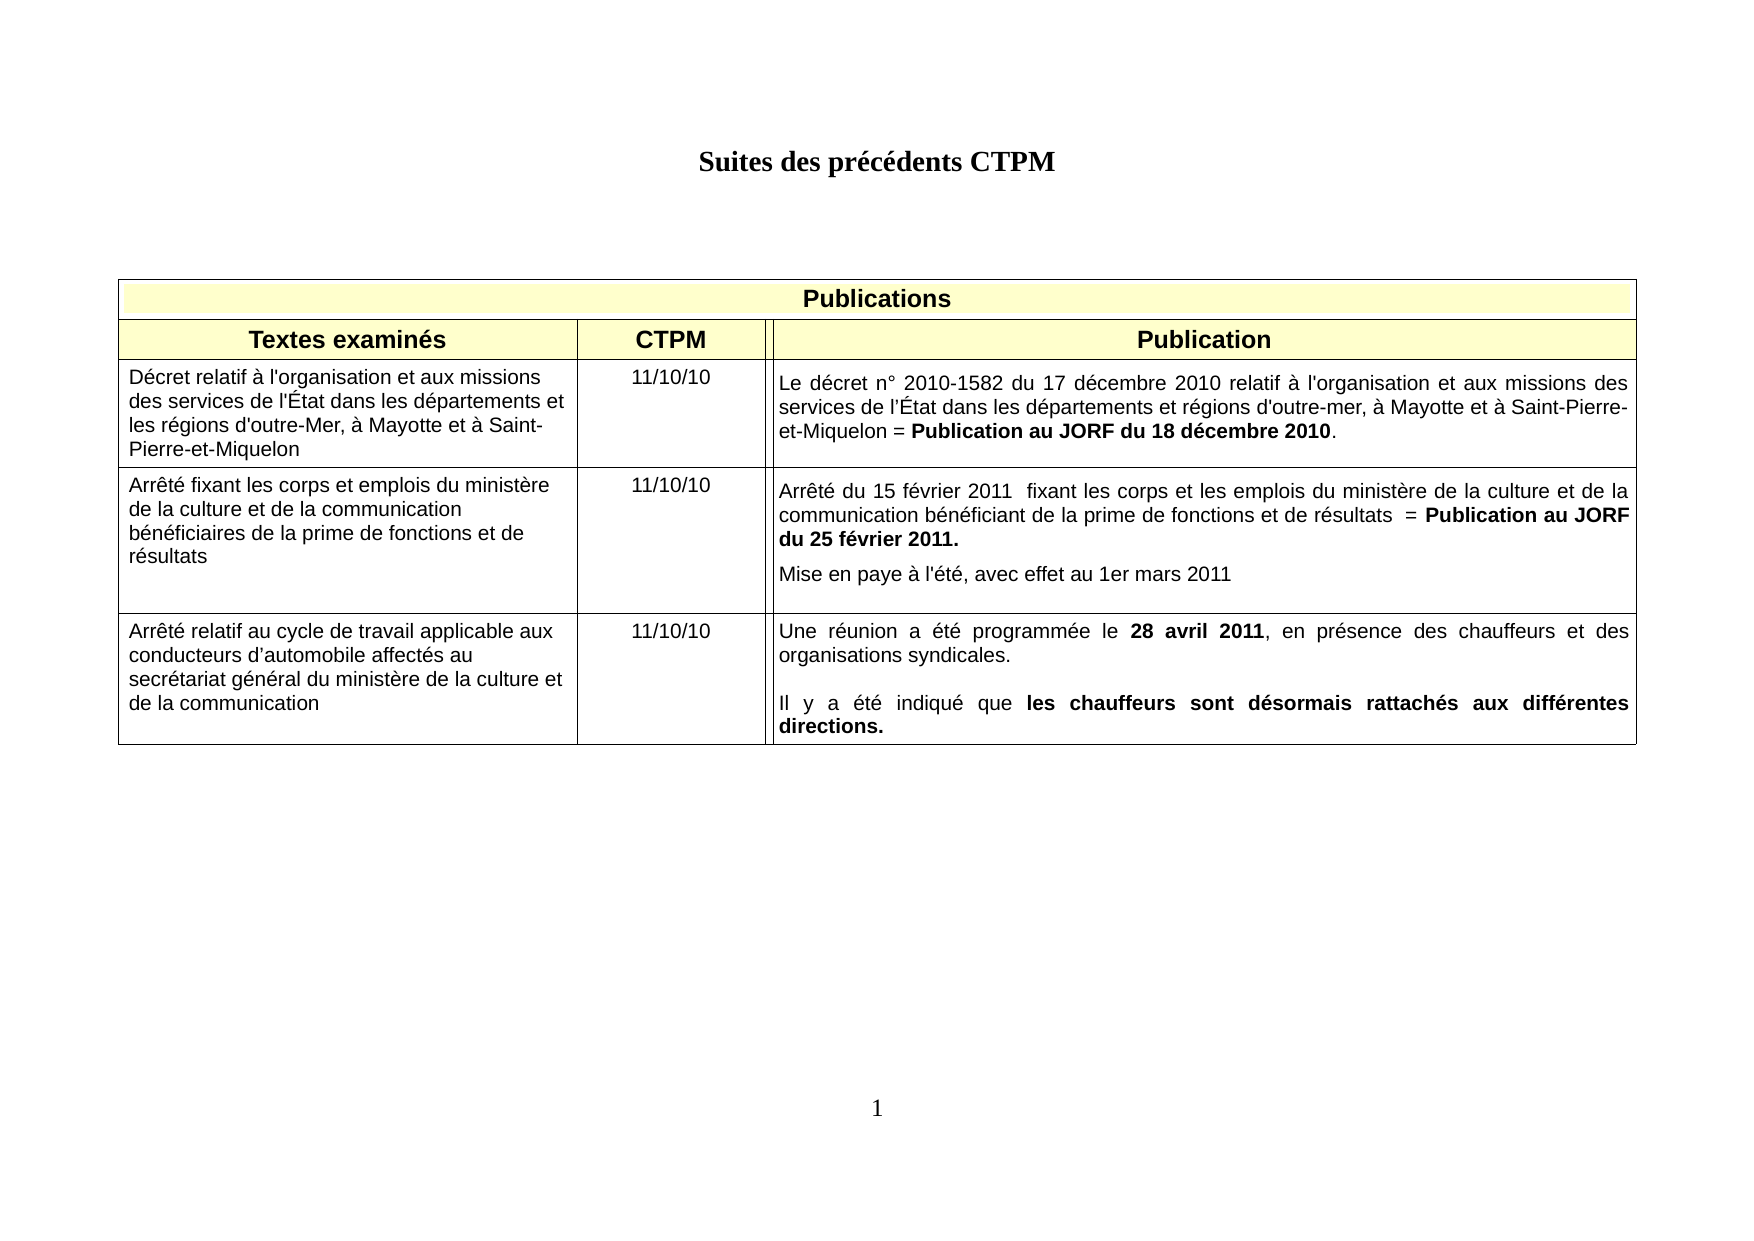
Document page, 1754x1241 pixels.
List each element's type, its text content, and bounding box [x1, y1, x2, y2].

table_cell Arrêté fixant les corps et emplois du ministère de la culture et de la communication bénéficiaires de la prime de fonctions et de résultats [119, 468, 577, 613]
table_cell 10/11/10 [578, 468, 765, 613]
table_cell Textes examinés [119, 320, 577, 359]
table_cell Décret relatif à l'organisation et aux missions des services de l'État dans les départements et les régions d'outre-Mer, à Mayotte et à Saint-Pierre-et-Miquelon [119, 360, 577, 467]
table_cell 10/11/10 [578, 360, 765, 467]
table_cell CTPM [578, 320, 765, 359]
table_cell Une réunion a été programmée le 28 avril 2011, en présence des chauffeurs et des organisations syndicales. Il y a été indiqué que les chauffeurs sont désormais rattachés aux différentes directions. [774, 614, 1636, 744]
table_cell Arrêté du 15 février 2011 fixant les corps et les emplois du ministère de la culture et de la communication bénéficiant de la prime de fonctions et de résultats = Publication au JORF du 25 février 2011. Mise en paye à l'été, avec effet au 1er mars 2011 [774, 468, 1636, 613]
table_cell Arrêté relatif au cycle de travail applicable aux conducteurs d’automobile affectés au secrétariat général du ministère de la culture et de la communication [119, 614, 577, 744]
table_cell [766, 614, 773, 744]
table_cell [766, 468, 773, 613]
table_cell Le décret n° 2010-1582 du 17 décembre 2010 relatif à l'organisation et aux missions des services de l’État dans les départements et régions d'outre-mer, à Mayotte et à Saint-Pierre-et-Miquelon = Publication au JORF du 18 décembre 2010. [774, 360, 1636, 467]
table_header Publications [119, 280, 1636, 319]
table_cell [766, 320, 773, 359]
table_cell Publication [774, 320, 1636, 359]
table_cell 10/11/10 [578, 614, 765, 744]
table_cell [766, 360, 773, 467]
text Suites des précédents CTPM [118, 144, 1636, 178]
